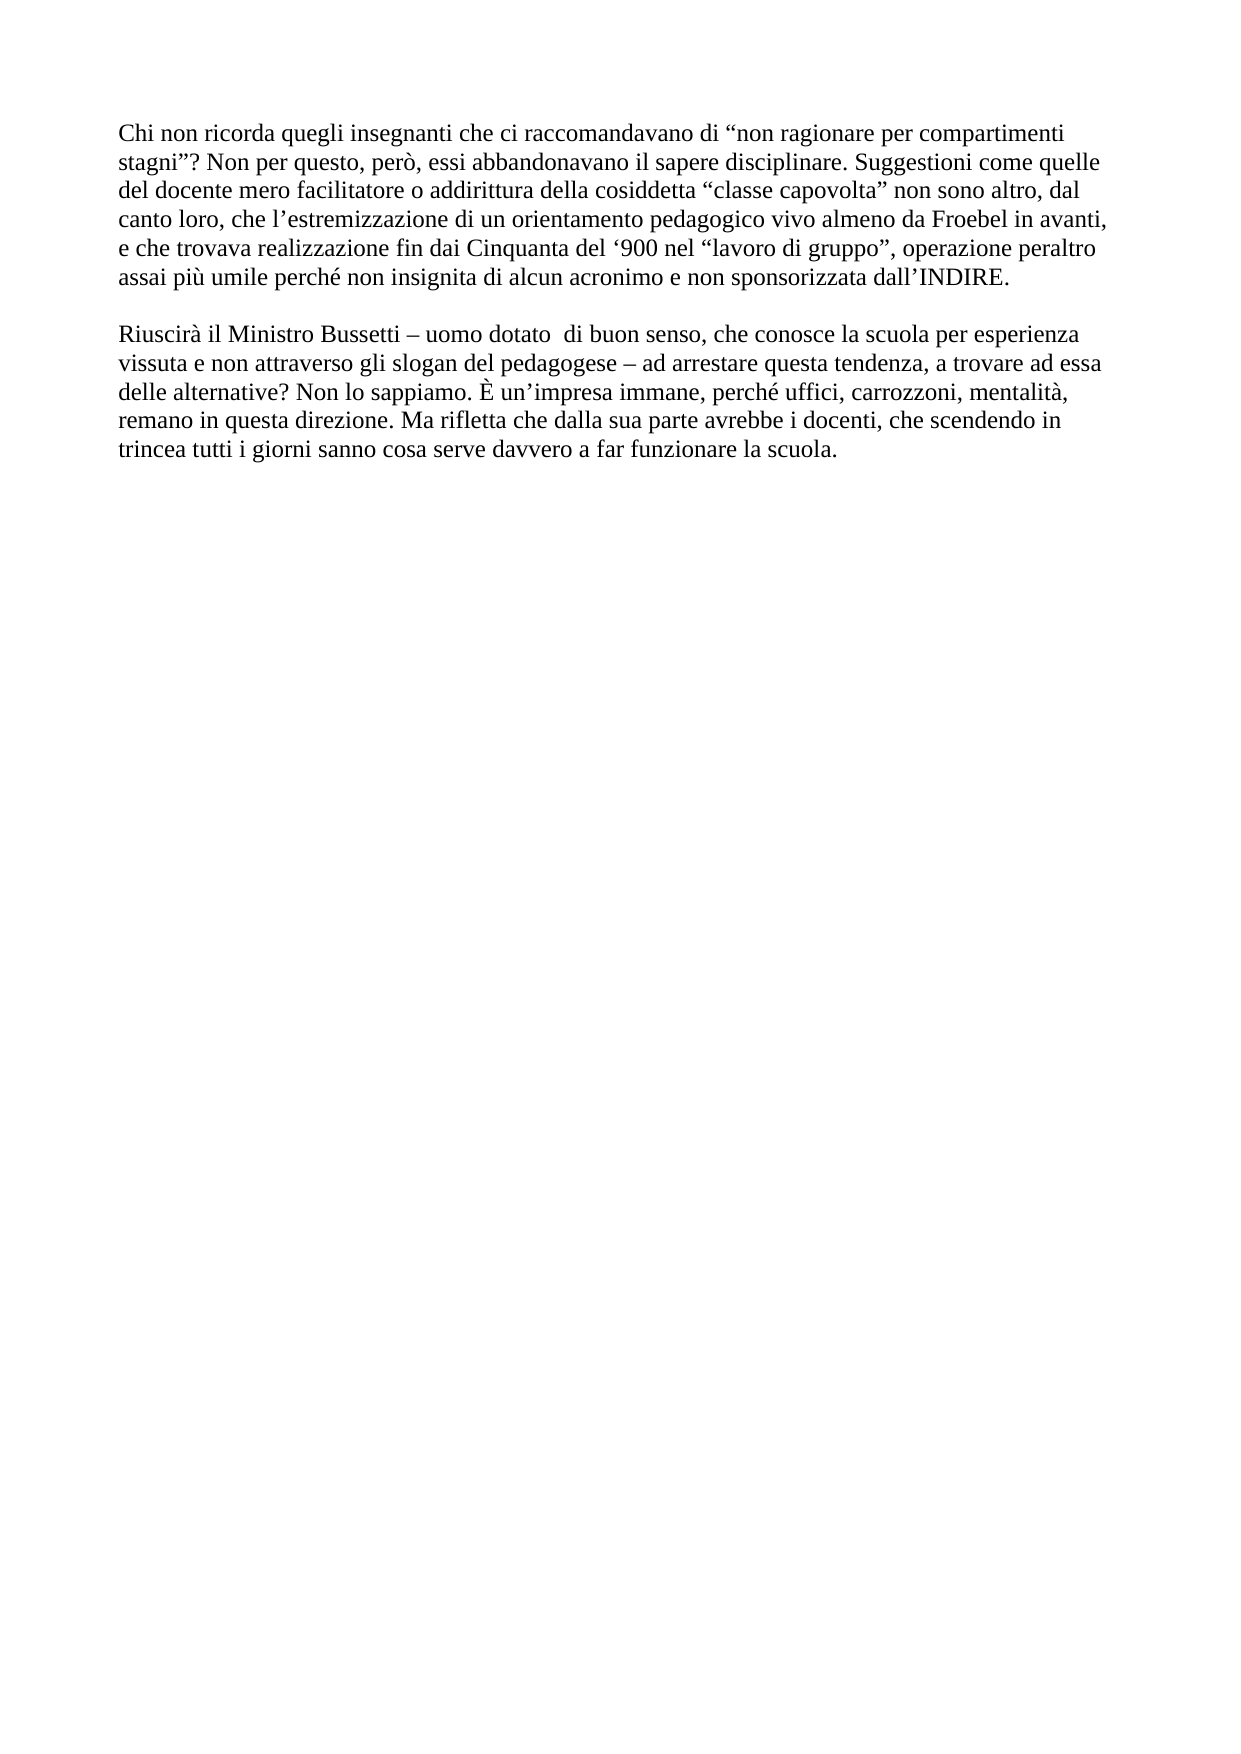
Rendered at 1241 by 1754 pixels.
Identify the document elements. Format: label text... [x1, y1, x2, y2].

text Riuscirà il Ministro Bussetti – uomo dotato di buon senso, che conosce la scuola per esperienza vissuta e non attraverso gli slogan del pedagogese – ad arrestare questa tendenza, a trovare ad essa delle alternative? Non lo sappiamo. È un’impresa immane, perché uffici, carrozzoni, mentalità, remano in questa direzione. Ma rifletta che dalla sua parte avrebbe i docenti, che scendendo in trincea tutti i giorni sanno cosa serve davvero a far funzionare la scuola. [118, 319, 1122, 463]
text Chi non ricorda quegli insegnanti che ci raccomandavano di “non ragionare per compartimenti stagni”? Non per questo, però, essi abbandonavano il sapere disciplinare. Suggestioni come quelle del docente mero facilitatore o addirittura della cosiddetta “classe capovolta” non sono altro, dal canto loro, che l’estremizzazione di un orientamento pedagogico vivo almeno da Froebel in avanti, e che trovava realizzazione fin dai Cinquanta del ‘900 nel “lavoro di gruppo”, operazione peraltro assai più umile perché non insignita di alcun acronimo e non sponsorizzata dall’INDIRE. [118, 118, 1122, 291]
